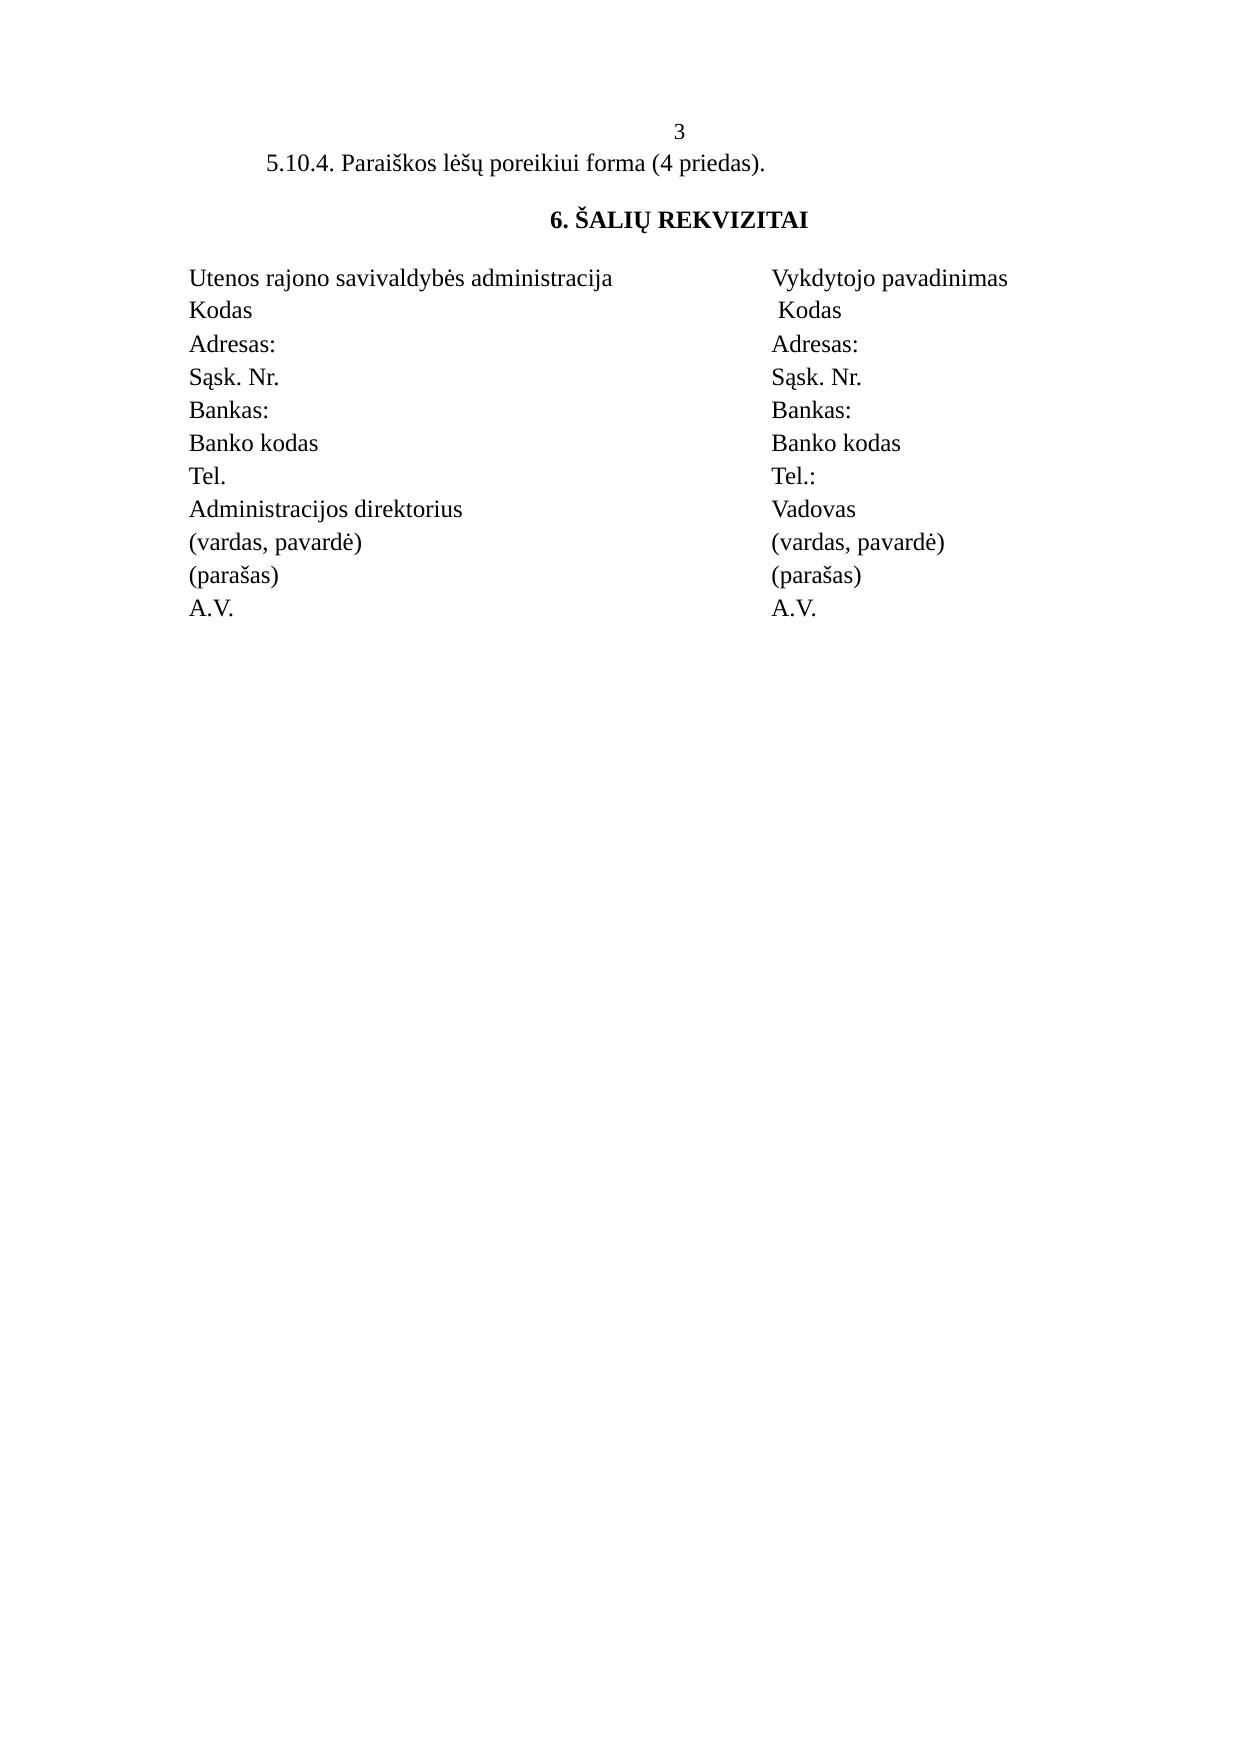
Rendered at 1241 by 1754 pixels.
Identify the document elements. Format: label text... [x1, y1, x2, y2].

table_cell Tel.: [760, 461, 1181, 494]
table_cell Vadovas [760, 494, 1181, 527]
table_header Vykdytojo pavadinimas [760, 263, 1181, 296]
table_cell Banko kodas [760, 428, 1181, 461]
table_cell (vardas, pavardė) [760, 527, 1181, 560]
table_cell Bankas: [760, 395, 1181, 428]
table_cell Kodas [177, 296, 760, 329]
table_cell Sąsk. Nr. [760, 362, 1181, 395]
table_cell (parašas) [177, 560, 760, 593]
table_cell Banko kodas [177, 428, 760, 461]
table_cell Bankas: [177, 395, 760, 428]
table_cell Adresas: [760, 329, 1181, 362]
table_cell Administracijos direktorius [177, 494, 760, 527]
table_cell Kodas [760, 296, 1181, 329]
text 6. ŠALIŲ REKVIZITAI [177, 205, 1181, 234]
text 5.10.4. Paraiškos lėšų poreikiui forma (4 priedas). [177, 148, 1181, 176]
table_cell A.V. [760, 593, 1181, 626]
table_cell Tel. [177, 461, 760, 494]
table_cell (vardas, pavardė) [177, 527, 760, 560]
table_cell (parašas) [760, 560, 1181, 593]
table_cell A.V. [177, 593, 760, 626]
table_cell Adresas: [177, 329, 760, 362]
table_cell Sąsk. Nr. [177, 362, 760, 395]
table_header Utenos rajono savivaldybės administracija [177, 263, 760, 296]
